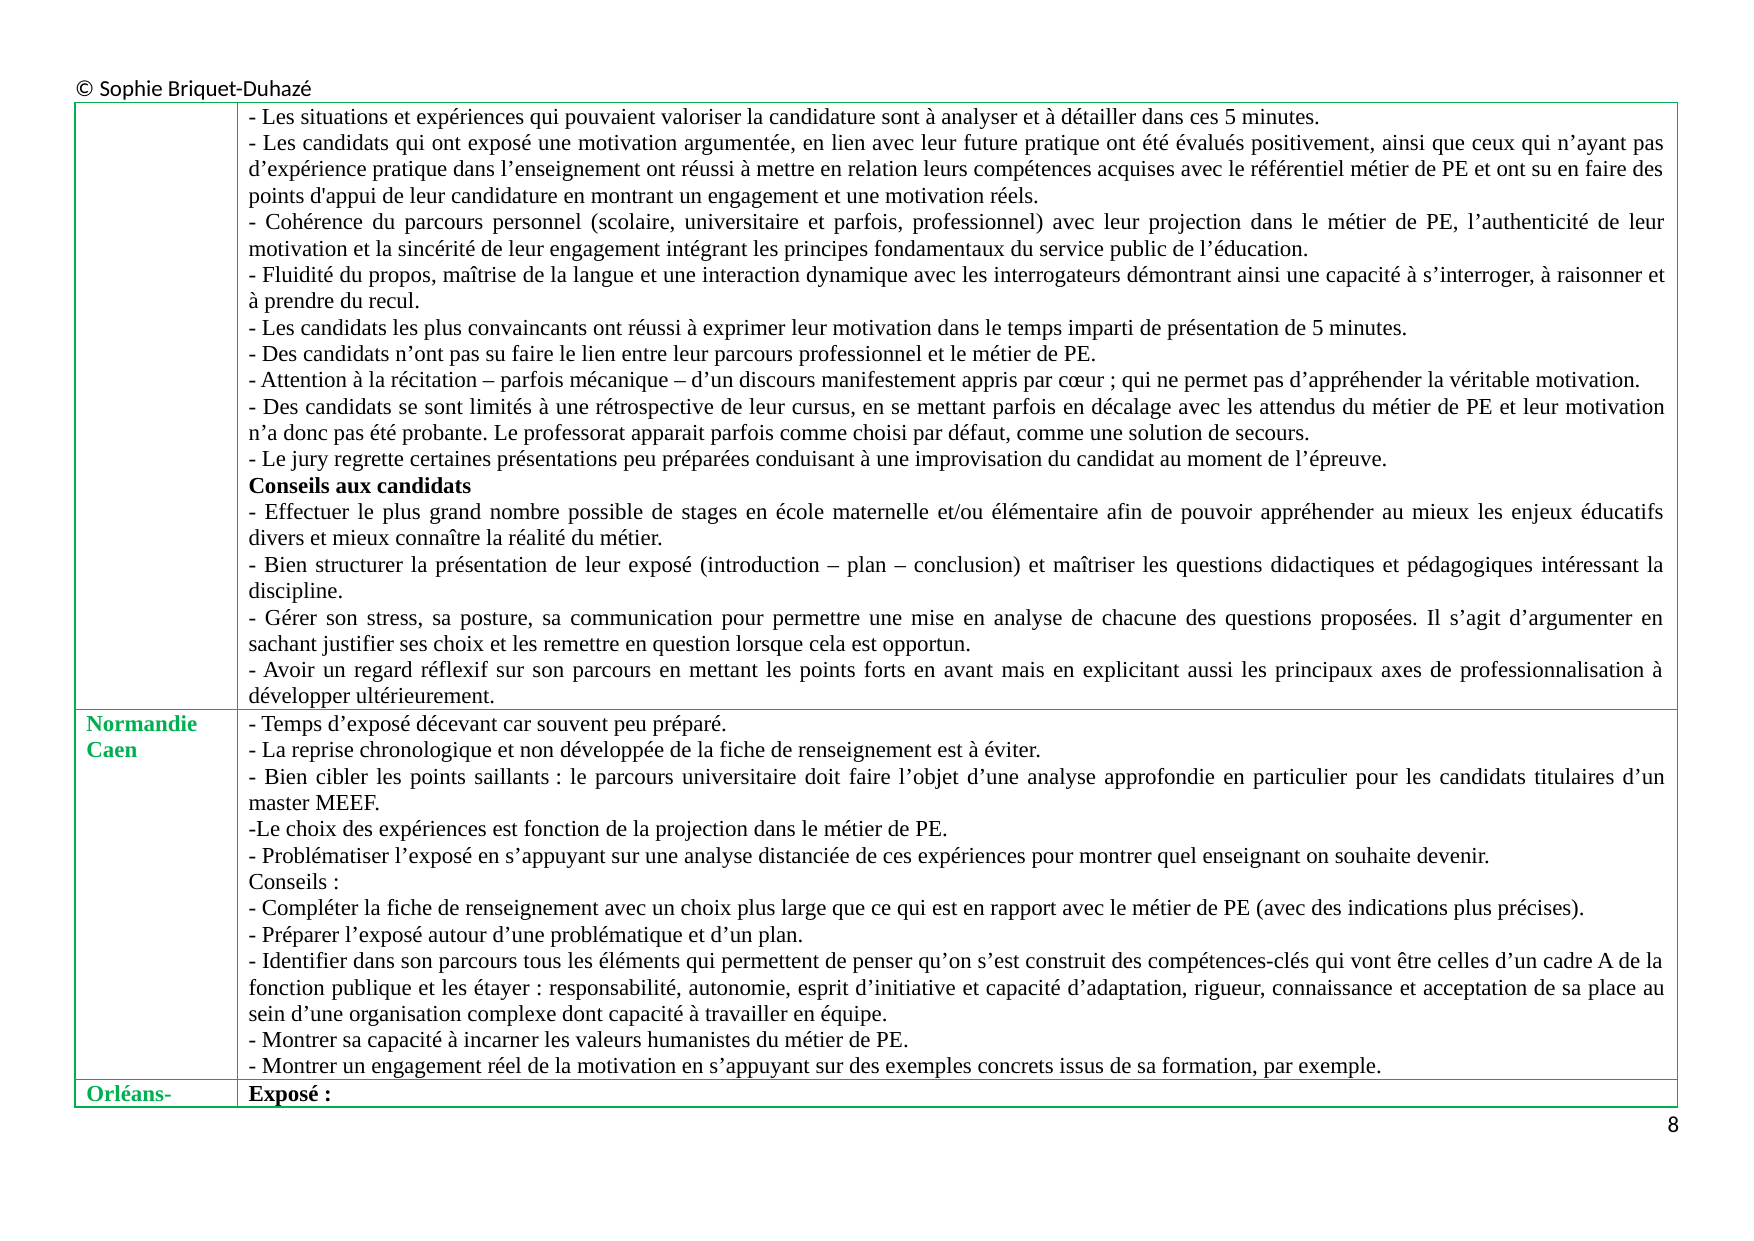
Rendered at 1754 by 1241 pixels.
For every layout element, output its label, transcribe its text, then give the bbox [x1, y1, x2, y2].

table_cell Normandie Caen [76, 710, 237, 1079]
table_cell [76, 103, 237, 709]
table_cell Exposé : [238, 1080, 1677, 1106]
table_cell - Les situations et expériences qui pouvaient valoriser la candidature sont à analyser et à détailler dans ces 5 minutes. - Les candidats qui ont exposé une motivation argumentée, en lien avec leur future pratique ont été évalués positivement, ainsi que ceux qui n’ayant pas d’expérience pratique dans l’enseignement ont réussi à mettre en relation leurs compétences acquises avec le référentiel métier de PE et ont su en faire des points d'appui de leur candidature en montrant un engagement et une motivation réels. - Cohérence du parcours personnel (scolaire, universitaire et parfois, professionnel) avec leur projection dans le métier de PE, l’authenticité de leur motivation et la sincérité de leur engagement intégrant les principes fondamentaux du service public de l’éducation. - Fluidité du propos, maîtrise de la langue et une interaction dynamique avec les interrogateurs démontrant ainsi une capacité à s’interroger, à raisonner et à prendre du recul. - Les candidats les plus convaincants ont réussi à exprimer leur motivation dans le temps imparti de présentation de 5 minutes. - Des candidats n’ont pas su faire le lien entre leur parcours professionnel et le métier de PE. - Attention à la récitation – parfois mécanique – d’un discours manifestement appris par cœur ; qui ne permet pas d’appréhender la véritable motivation. - Des candidats se sont limités à une rétrospective de leur cursus, en se mettant parfois en décalage avec les attendus du métier de PE et leur motivation n’a donc pas été probante. Le professorat apparait parfois comme choisi par défaut, comme une solution de secours. - Le jury regrette certaines présentations peu préparées conduisant à une improvisation du candidat au moment de l’épreuve. Conseils aux candidats - Effectuer le plus grand nombre possible de stages en école maternelle et/ou élémentaire afin de pouvoir appréhender au mieux les enjeux éducatifs divers et mieux connaître la réalité du métier. - Bien structurer la présentation de leur exposé (introduction – plan – conclusion) et maîtriser les questions didactiques et pédagogiques intéressant la discipline. - Gérer son stress, sa posture, sa communication pour permettre une mise en analyse de chacune des questions proposées. Il s’agit d’argumenter en sachant justifier ses choix et les remettre en question lorsque cela est opportun. - Avoir un regard réflexif sur son parcours en mettant les points forts en avant mais en explicitant aussi les principaux axes de professionnalisation à développer ultérieurement. [238, 103, 1677, 709]
table_cell - Temps d’exposé décevant car souvent peu préparé. - La reprise chronologique et non développée de la fiche de renseignement est à éviter. - Bien cibler les points saillants : le parcours universitaire doit faire l’objet d’une analyse approfondie en particulier pour les candidats titulaires d’un master MEEF. -Le choix des expériences est fonction de la projection dans le métier de PE. - Problématiser l’exposé en s’appuyant sur une analyse distanciée de ces expériences pour montrer quel enseignant on souhaite devenir. Conseils : - Compléter la fiche de renseignement avec un choix plus large que ce qui est en rapport avec le métier de PE (avec des indications plus précises). - Préparer l’exposé autour d’une problématique et d’un plan. - Identifier dans son parcours tous les éléments qui permettent de penser qu’on s’est construit des compétences-clés qui vont être celles d’un cadre A de la fonction publique et les étayer : responsabilité, autonomie, esprit d’initiative et capacité d’adaptation, rigueur, connaissance et acceptation de sa place au sein d’une organisation complexe dont capacité à travailler en équipe. - Montrer sa capacité à incarner les valeurs humanistes du métier de PE. - Montrer un engagement réel de la motivation en s’appuyant sur des exemples concrets issus de sa formation, par exemple. [238, 710, 1677, 1079]
table_cell Orléans- [76, 1080, 237, 1106]
